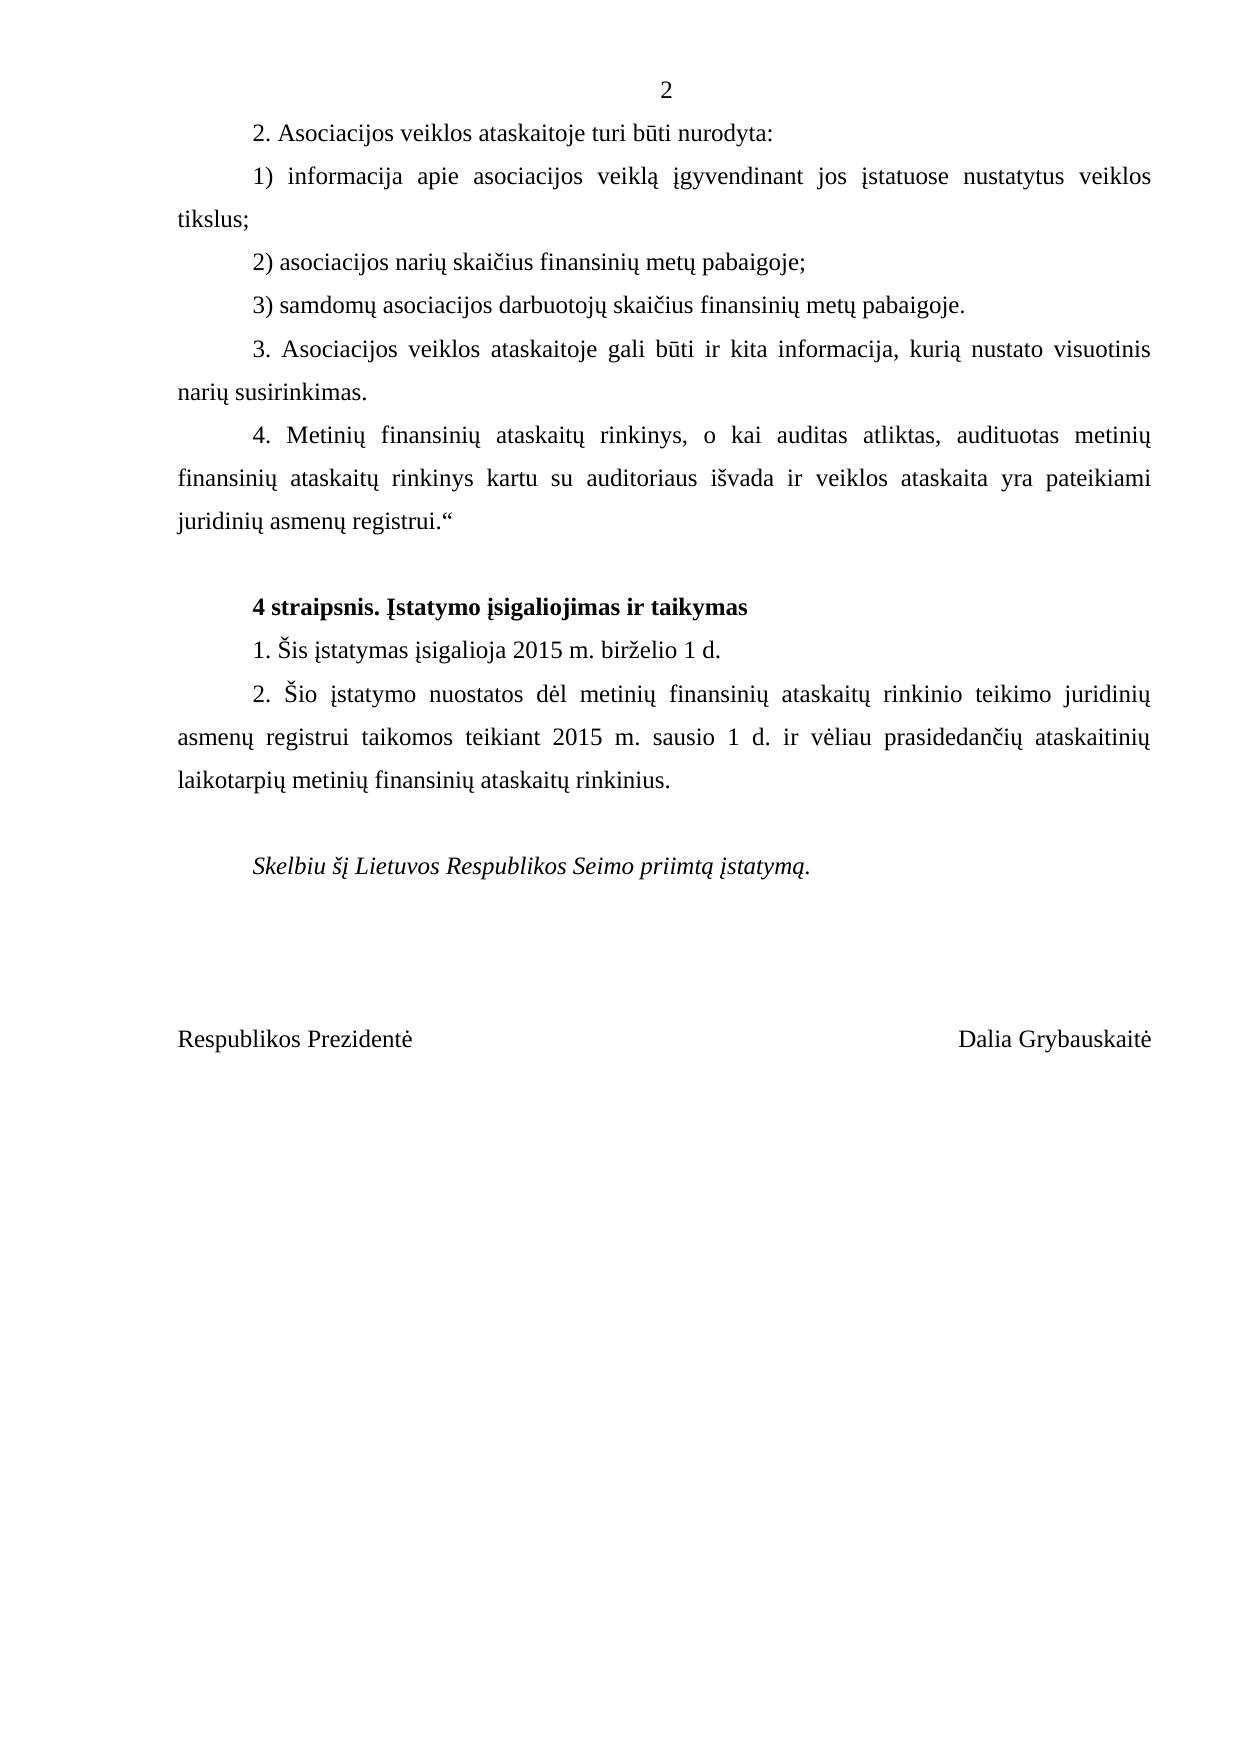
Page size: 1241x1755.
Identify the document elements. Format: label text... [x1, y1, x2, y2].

text 3. Asociacijos veiklos ataskaitoje gali būti ir kita informacija, kurią nustato visuotinis narių susirinkimas. [177, 334, 1152, 406]
text 2. Asociacijos veiklos ataskaitoje turi būti nurodyta: [177, 118, 1152, 147]
text 1. Šis įstatymas įsigalioja 2015 m. birželio 1 d. [177, 636, 1152, 664]
text 2. Šio įstatymo nuostatos dėl metinių finansinių ataskaitų rinkinio teikimo juridinių asmenų registrui taikomos teikiant 2015 m. sausio 1 d. ir vėliau prasidedančių ataskaitinių laikotarpių metinių finansinių ataskaitų rinkinius. [177, 679, 1152, 794]
text 4. Metinių finansinių ataskaitų rinkinys, o kai auditas atliktas, audituotas metinių finansinių ataskaitų rinkinys kartu su auditoriaus išvada ir veiklos ataskaita yra pateikiami juridinių asmenų registrui.“ [177, 420, 1152, 535]
text Skelbiu šį Lietuvos Respublikos Seimo priimtą įstatymą. [177, 851, 1152, 880]
text 2) asociacijos narių skaičius finansinių metų pabaigoje; [177, 247, 1152, 276]
text Respublikos Prezidentė Dalia Grybauskaitė [177, 1024, 1152, 1052]
text 4 straipsnis. Įstatymo įsigaliojimas ir taikymas [177, 592, 1152, 621]
text 1) informacija apie asociacijos veiklą įgyvendinant jos įstatuose nustatytus veiklos tikslus; [177, 161, 1152, 233]
text 3) samdomų asociacijos darbuotojų skaičius finansinių metų pabaigoje. [177, 291, 1152, 319]
